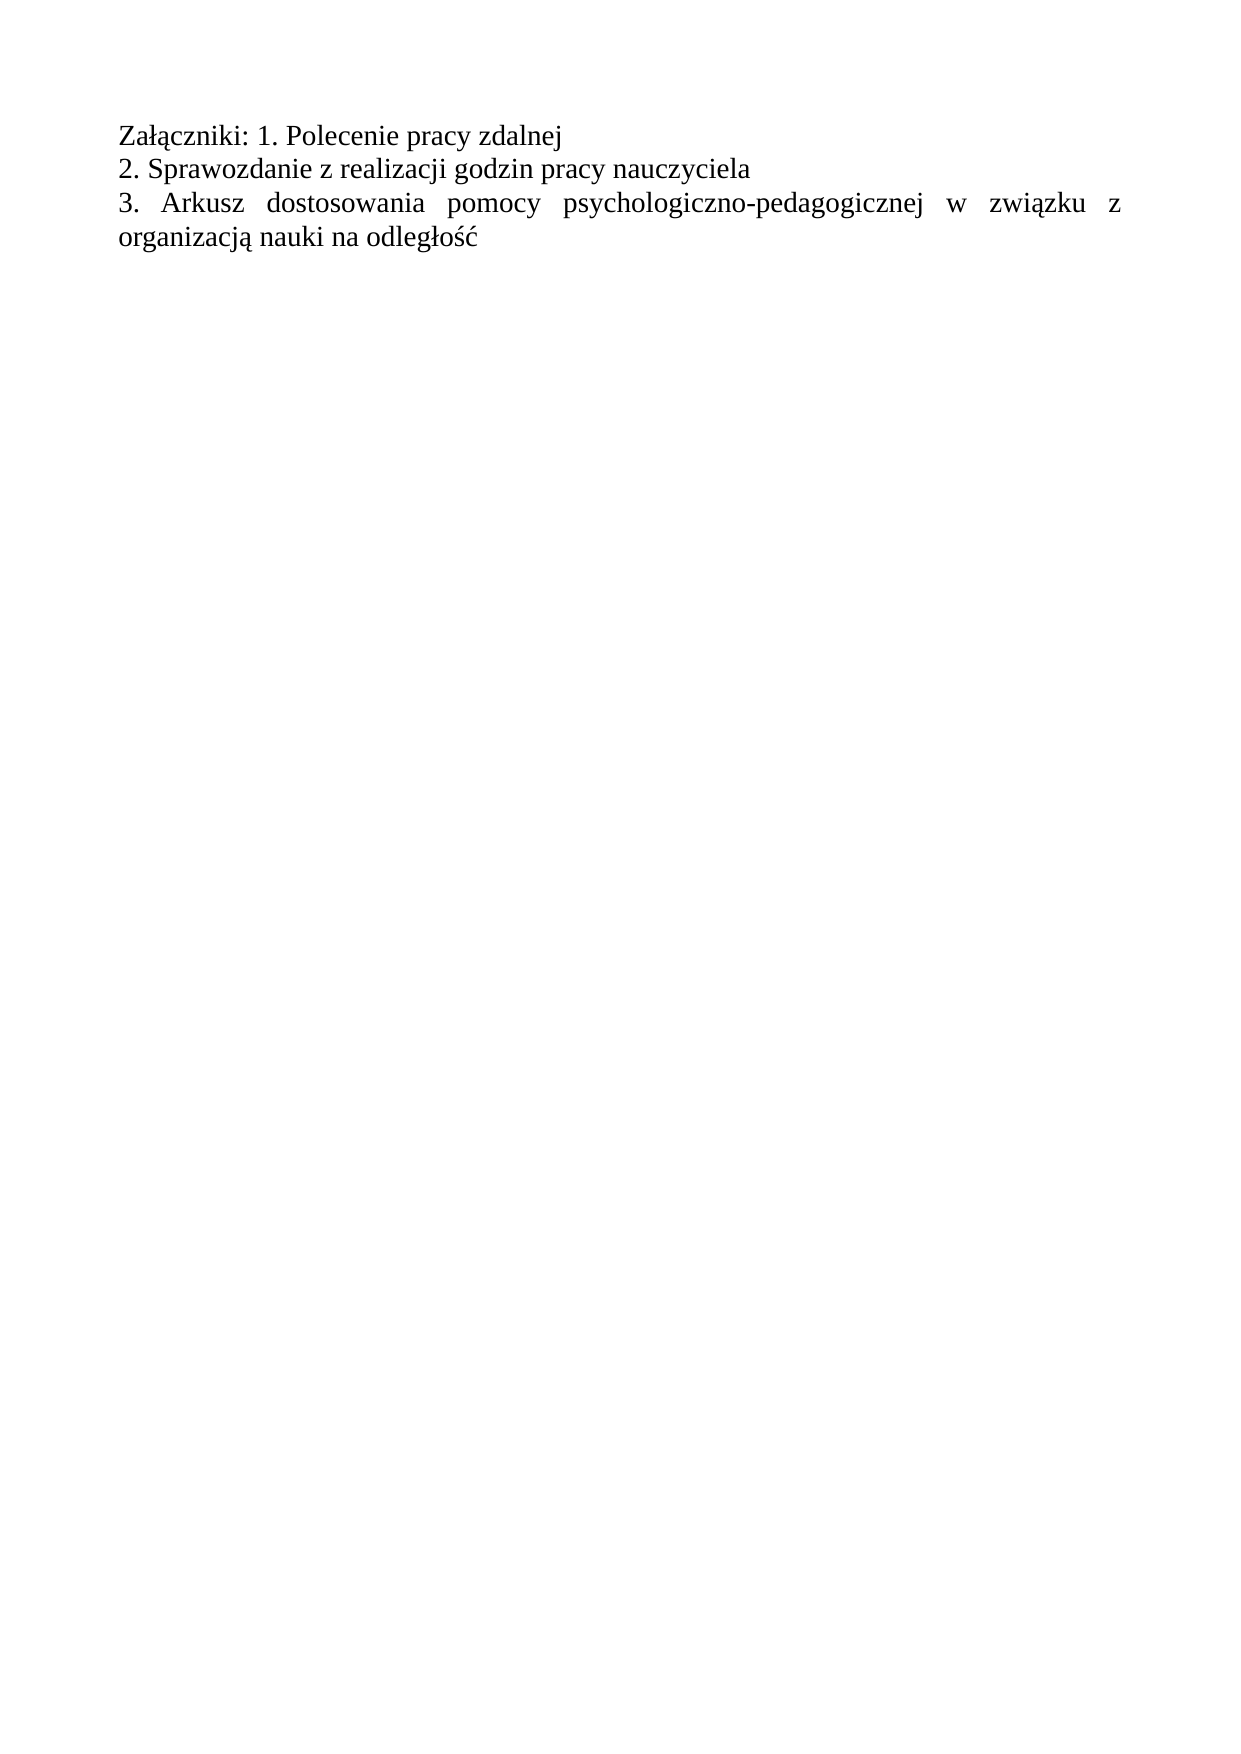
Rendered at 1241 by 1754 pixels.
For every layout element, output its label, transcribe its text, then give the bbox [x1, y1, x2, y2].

text 2. Sprawozdanie z realizacji godzin pracy nauczyciela [118, 152, 1122, 185]
text Załączniki: 1. Polecenie pracy zdalnej [118, 118, 1122, 152]
text 3. Arkusz dostosowania pomocy psychologiczno-pedagogicznej w związku z organizacją nauki na odległość [118, 185, 1122, 252]
